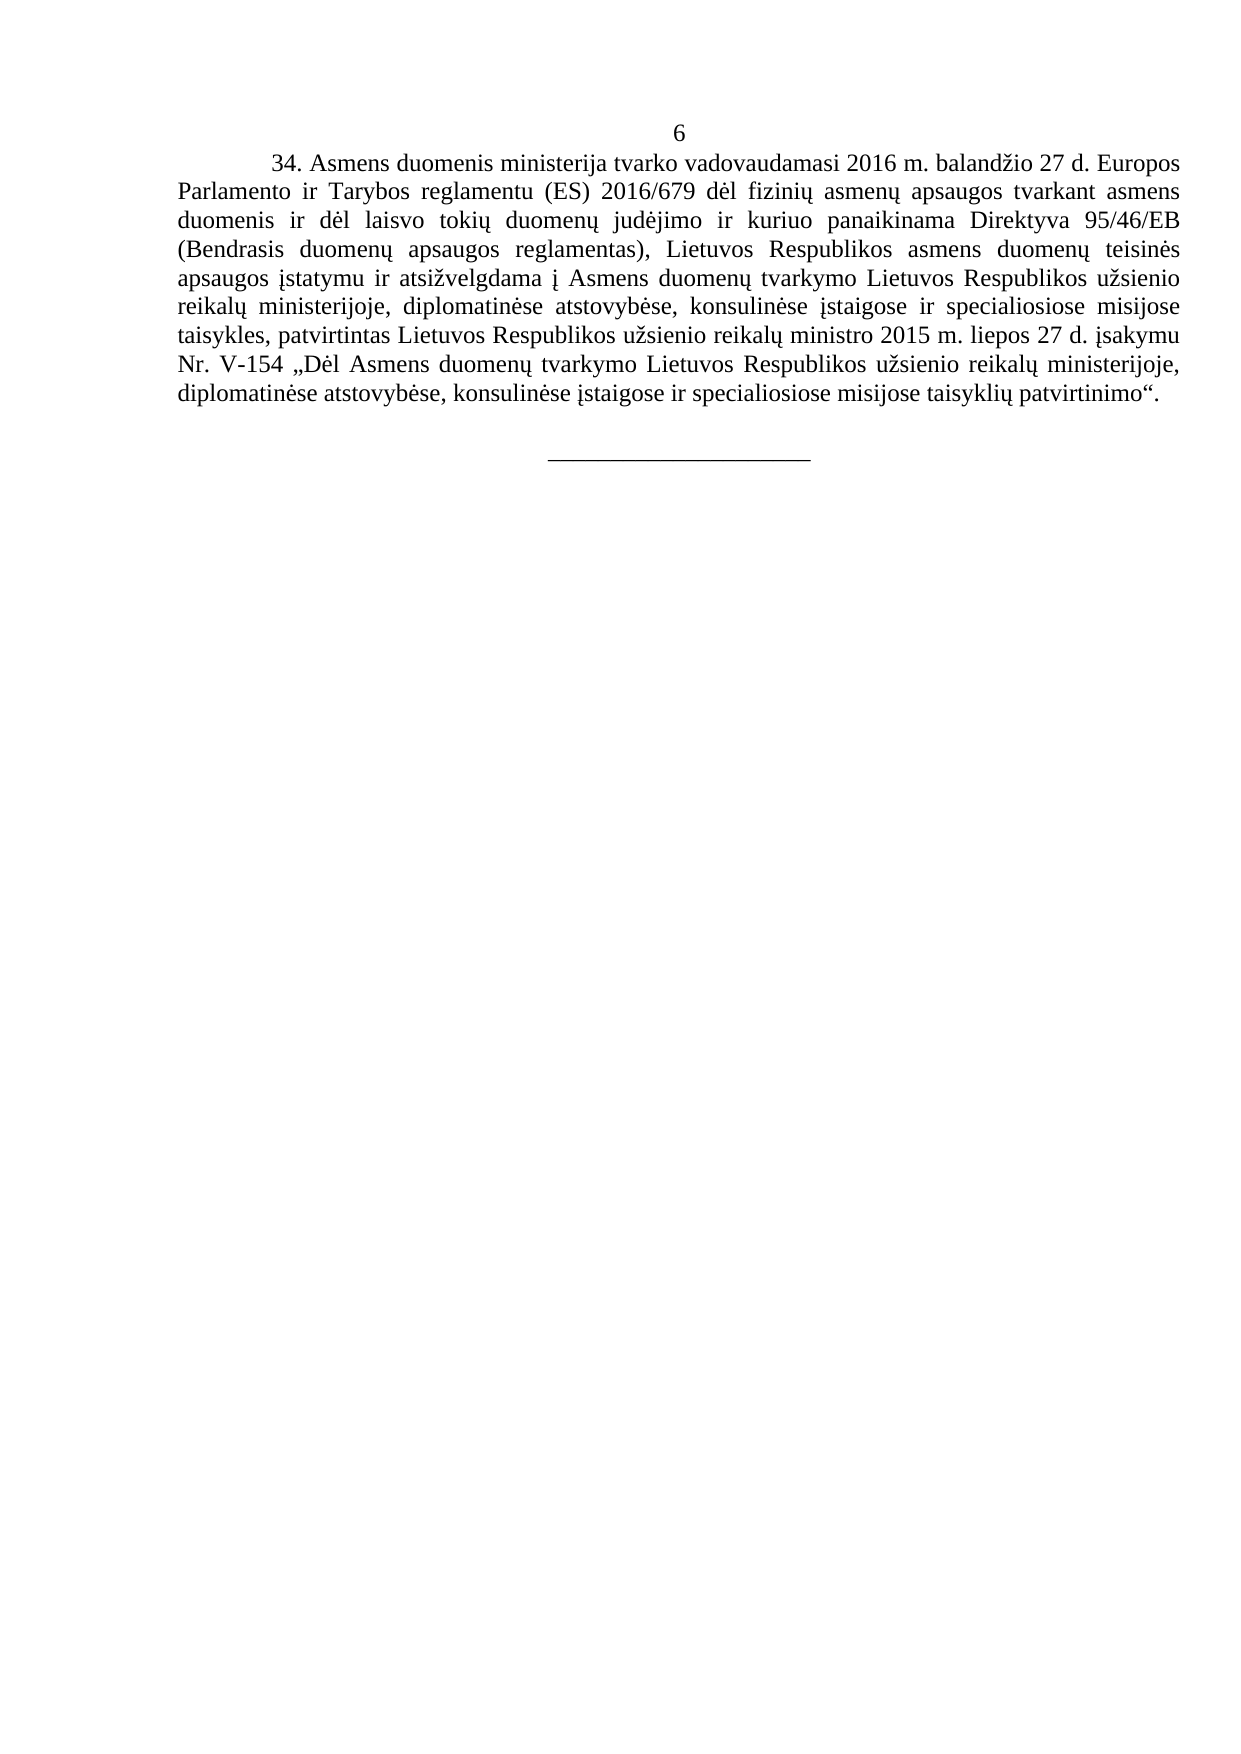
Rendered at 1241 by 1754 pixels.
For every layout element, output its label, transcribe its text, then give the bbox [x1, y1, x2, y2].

text _____________________ [177, 435, 1181, 464]
text 34. Asmens duomenis ministerija tvarko vadovaudamasi 2016 m. balandžio 27 d. Europos Parlamento ir Tarybos reglamentu (ES) 2016/679 dėl fizinių asmenų apsaugos tvarkant asmens duomenis ir dėl laisvo tokių duomenų judėjimo ir kuriuo panaikinama Direktyva 95/46/EB (Bendrasis duomenų apsaugos reglamentas), Lietuvos Respublikos asmens duomenų teisinės apsaugos įstatymu ir atsižvelgdama į Asmens duomenų tvarkymo Lietuvos Respublikos užsienio reikalų ministerijoje, diplomatinėse atstovybėse, konsulinėse įstaigose ir specialiosiose misijose taisykles, patvirtintas Lietuvos Respublikos užsienio reikalų ministro 2015 m. liepos 27 d. įsakymu Nr. V-154 „Dėl Asmens duomenų tvarkymo Lietuvos Respublikos užsienio reikalų ministerijoje, diplomatinėse atstovybėse, konsulinėse įstaigose ir specialiosiose misijose taisyklių patvirtinimo“. [177, 148, 1181, 406]
